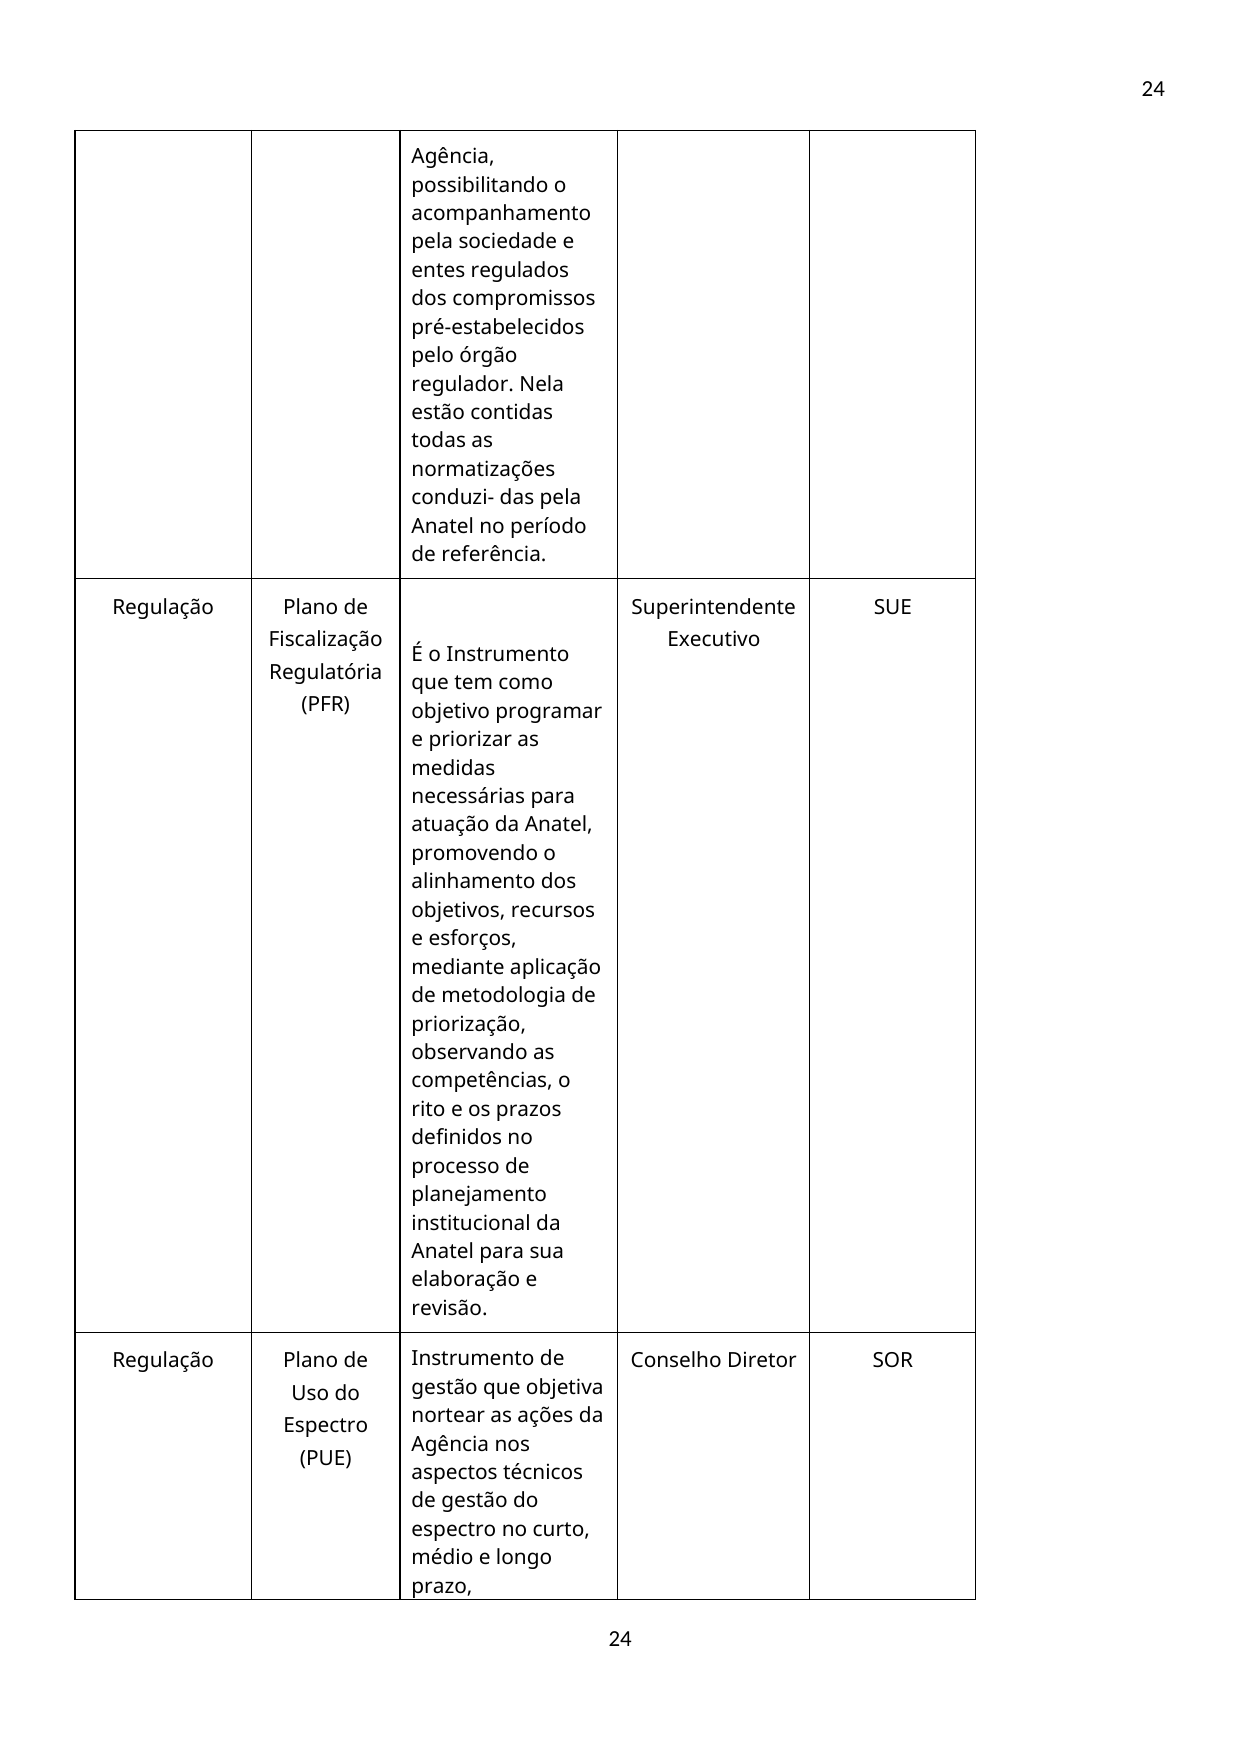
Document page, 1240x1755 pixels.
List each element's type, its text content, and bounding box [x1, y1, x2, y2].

table_cell Plano de Fiscalização Regulatória (PFR) [252, 579, 399, 1332]
table_cell SOR [810, 1333, 975, 1599]
table_cell SUE [810, 579, 975, 1332]
table_cell [76, 131, 251, 578]
table_cell [810, 131, 975, 578]
table_cell É o Instrumento que tem como objetivo programar e priorizar as medidas necessárias para atuação da Anatel, promovendo o alinhamento dos objetivos, recursos e esforços, mediante aplicação de metodologia de priorização, observando as competências, o rito e os prazos definidos no processo de planejamento institucional da Anatel para sua elaboração e revisão. [401, 579, 617, 1332]
table_cell Instrumento de gestão que objetiva nortear as ações da Agência nos aspectos técnicos de gestão do espectro no curto, médio e longo prazo, [401, 1333, 617, 1599]
table_cell [618, 131, 809, 578]
table_cell Superintendente Executivo [618, 579, 809, 1332]
table_cell [252, 131, 399, 578]
table_cell Regulação [76, 1333, 251, 1599]
table_cell Plano de Uso do Espectro (PUE) [252, 1333, 399, 1599]
table_cell Regulação [76, 579, 251, 1332]
table_cell Conselho Diretor [618, 1333, 809, 1599]
table_cell Agência, possibilitando o acompanhamento pela sociedade e entes regulados dos compromissos pré-estabelecidos pelo órgão regulador. Nela estão contidas todas as normatizações conduzi- das pela Anatel no período de referência. [401, 131, 617, 578]
